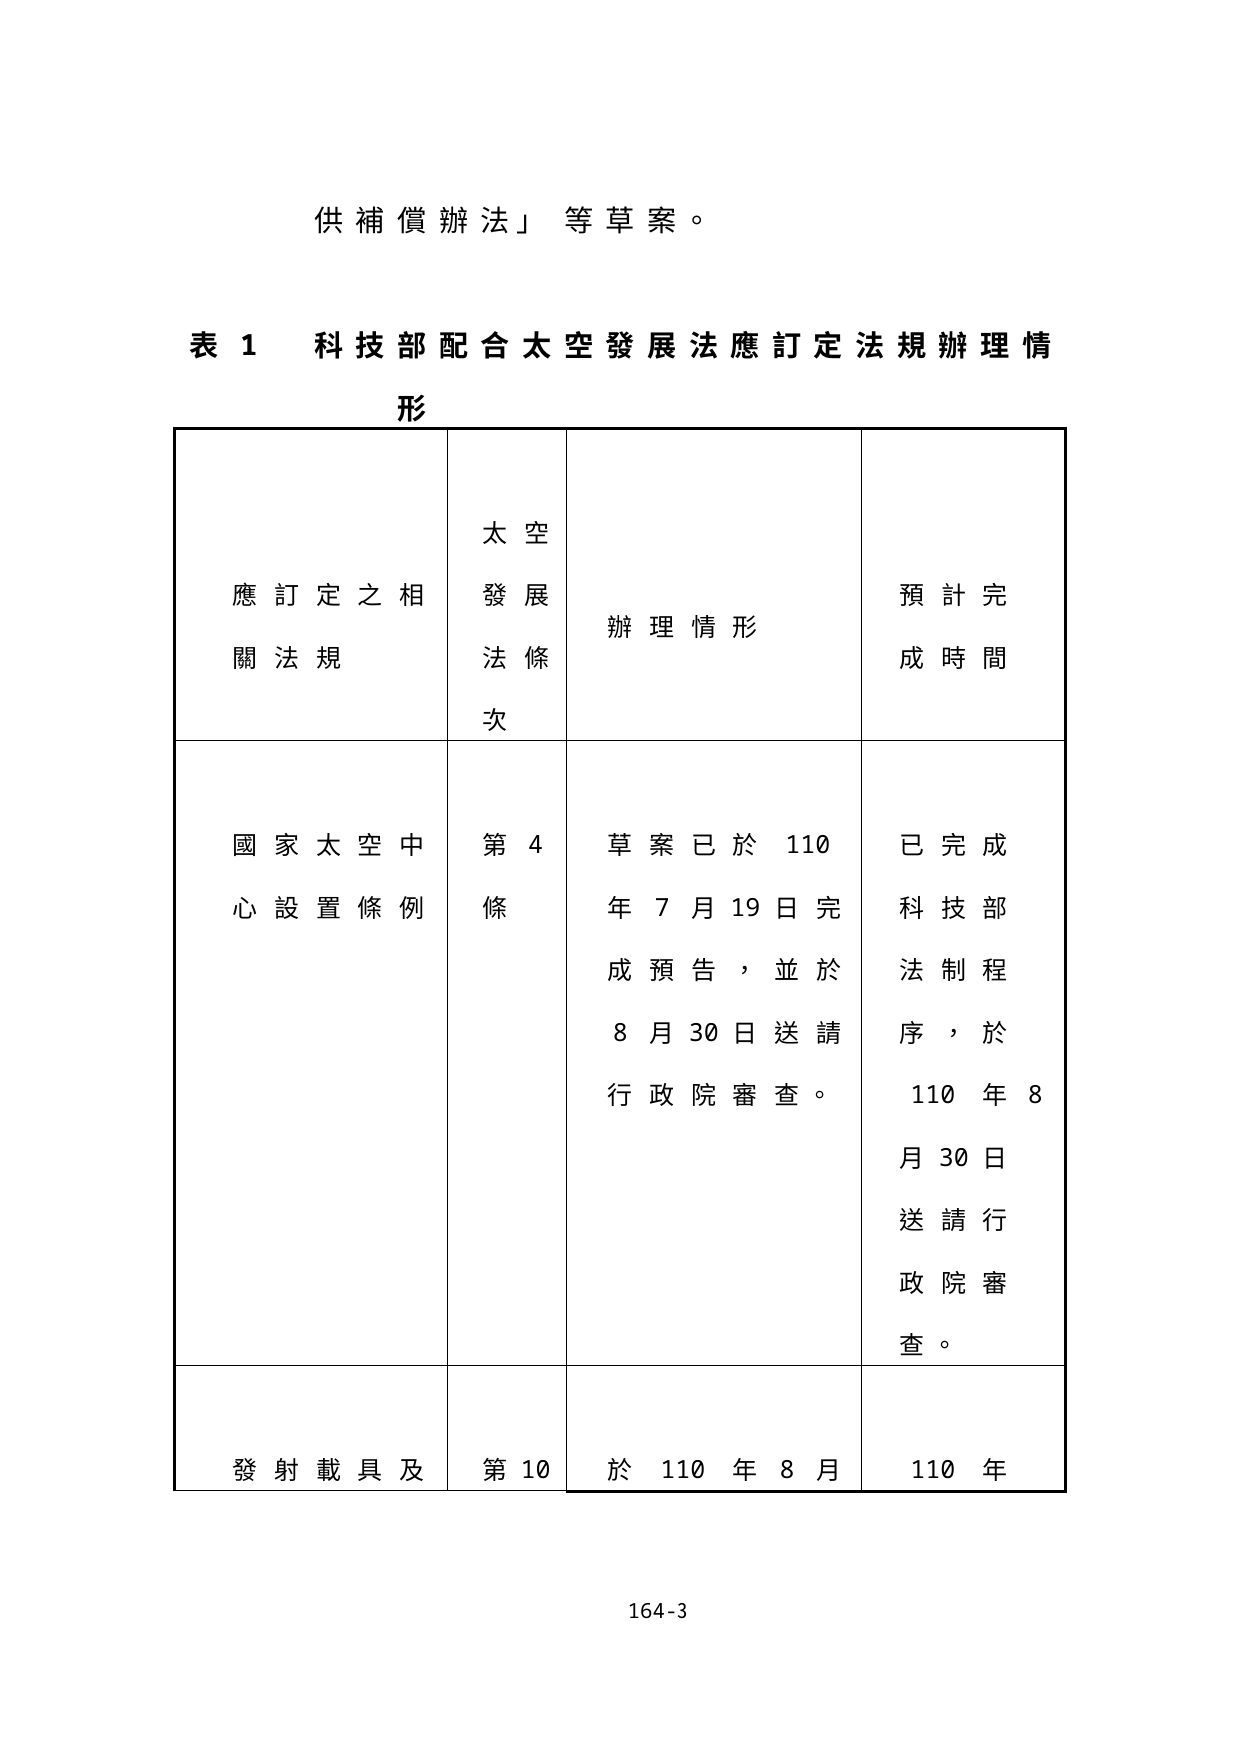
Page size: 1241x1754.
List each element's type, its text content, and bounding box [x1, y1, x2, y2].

table_cell 110年 [862, 1366, 1064, 1490]
table_header 太空發展法條次 [448, 430, 566, 740]
table_header 預計完成時間 [862, 430, 1064, 740]
table_cell 已完成科技部法制程序，於110年8月30日送請行政院審查。 [862, 741, 1064, 1365]
table_cell 第10 [448, 1366, 566, 1490]
table_header 應訂定之相關法規 [176, 430, 447, 740]
table_header 辦理情形 [567, 430, 861, 740]
table_cell 草案已於110年7月19日完成預告，並於8月30日送請行政院審查。 [567, 741, 861, 1365]
table_cell 於110年8月 [567, 1366, 861, 1490]
text 表1 科技部配合太空發展法應訂定法規辦理情形 [178, 302, 1058, 427]
table_cell 國家太空中心設置條例 [176, 741, 447, 1365]
table_cell 發射載具及 [176, 1366, 447, 1490]
table_cell 第4條 [448, 741, 566, 1365]
text 供補償辦法」等草案。 [271, 177, 1058, 240]
